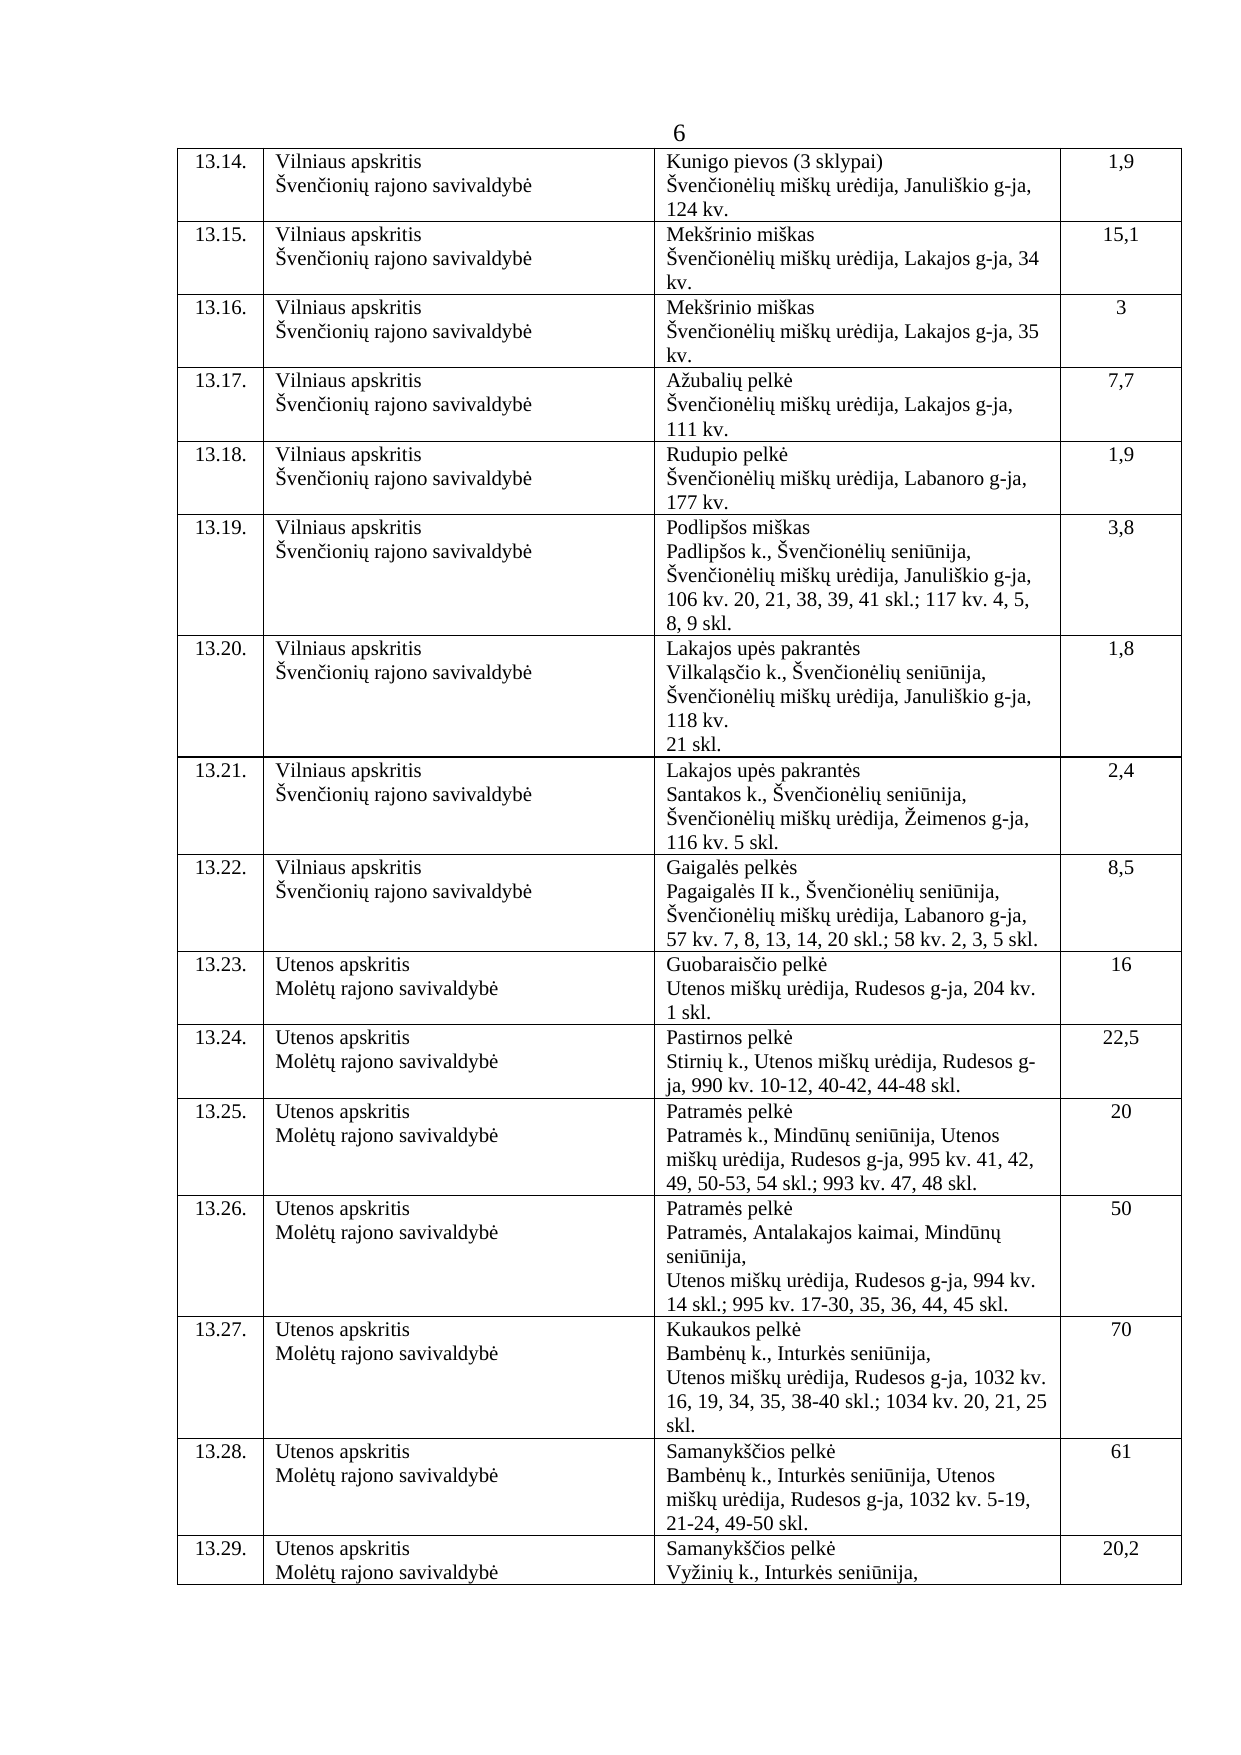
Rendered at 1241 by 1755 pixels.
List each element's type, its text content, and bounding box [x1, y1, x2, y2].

table_cell Vilniaus apskritis Švenčionių rajono savivaldybė [264, 855, 654, 951]
table_cell 7,7 [1061, 368, 1181, 441]
table_cell 20 [1061, 1099, 1181, 1195]
table_cell 8,5 [1061, 855, 1181, 951]
table_cell 13.20. [178, 636, 263, 756]
table_cell 13.27. [178, 1317, 263, 1437]
table_cell Utenos apskritis Molėtų rajono savivaldybė [264, 1536, 654, 1584]
table_cell 16 [1061, 952, 1181, 1024]
table_cell Vilniaus apskritis Švenčionių rajono savivaldybė [264, 515, 654, 635]
table_cell 13.22. [178, 855, 263, 951]
table_cell Pastirnos pelkė Stirnių k., Utenos miškų urėdija, Rudesos g-ja, 990 kv. 10-12, 40-42, 44-48 skl. [655, 1025, 1060, 1097]
table_cell Vilniaus apskritis Švenčionių rajono savivaldybė [264, 442, 654, 514]
table_cell 13.24. [178, 1025, 263, 1097]
table_cell Lakajos upės pakrantės Santakos k., Švenčionėlių seniūnija, Švenčionėlių miškų urėdija, Žeimenos g-ja, 116 kv. 5 skl. [655, 758, 1060, 854]
table_cell 13.14. [178, 149, 263, 221]
table_cell Guobaraisčio pelkė Utenos miškų urėdija, Rudesos g-ja, 204 kv. 1 skl. [655, 952, 1060, 1024]
table_cell 22,5 [1061, 1025, 1181, 1097]
table_cell Lakajos upės pakrantės Vilkaląsčio k., Švenčionėlių seniūnija, Švenčionėlių miškų urėdija, Januliškio g-ja, 118 kv. 21 skl. [655, 636, 1060, 756]
table_cell Utenos apskritis Molėtų rajono savivaldybė [264, 1439, 654, 1535]
table_cell Mekšrinio miškas Švenčionėlių miškų urėdija, Lakajos g-ja, 34 kv. [655, 222, 1060, 294]
table_cell 13.21. [178, 758, 263, 854]
table_cell Samanykščios pelkė Bambėnų k., Inturkės seniūnija, Utenos miškų urėdija, Rudesos g-ja, 1032 kv. 5-19, 21-24, 49-50 skl. [655, 1439, 1060, 1535]
table_cell Vilniaus apskritis Švenčionių rajono savivaldybė [264, 149, 654, 221]
table_cell Ažubalių pelkė Švenčionėlių miškų urėdija, Lakajos g-ja, 111 kv. [655, 368, 1060, 441]
table_cell 1,9 [1061, 149, 1181, 221]
table_cell Utenos apskritis Molėtų rajono savivaldybė [264, 1099, 654, 1195]
table_cell 2,4 [1061, 758, 1181, 854]
table_cell Rudupio pelkė Švenčionėlių miškų urėdija, Labanoro g-ja, 177 kv. [655, 442, 1060, 514]
table_cell Podlipšos miškas Padlipšos k., Švenčionėlių seniūnija, Švenčionėlių miškų urėdija, Januliškio g-ja, 106 kv. 20, 21, 38, 39, 41 skl.; 117 kv. 4, 5, 8, 9 skl. [655, 515, 1060, 635]
table_cell Utenos apskritis Molėtų rajono savivaldybė [264, 1025, 654, 1097]
table_cell 13.19. [178, 515, 263, 635]
table_cell Vilniaus apskritis Švenčionių rajono savivaldybė [264, 758, 654, 854]
table_cell 50 [1061, 1196, 1181, 1316]
table_cell Patramės pelkė Patramės, Antalakajos kaimai, Mindūnų seniūnija, Utenos miškų urėdija, Rudesos g-ja, 994 kv. 14 skl.; 995 kv. 17-30, 35, 36, 44, 45 skl. [655, 1196, 1060, 1316]
table_cell 61 [1061, 1439, 1181, 1535]
table_cell Utenos apskritis Molėtų rajono savivaldybė [264, 952, 654, 1024]
table_cell 13.26. [178, 1196, 263, 1316]
table_cell Vilniaus apskritis Švenčionių rajono savivaldybė [264, 222, 654, 294]
table_cell Vilniaus apskritis Švenčionių rajono savivaldybė [264, 636, 654, 756]
table_cell Vilniaus apskritis Švenčionių rajono savivaldybė [264, 295, 654, 367]
table_cell 15,1 [1061, 222, 1181, 294]
table_cell 20,2 [1061, 1536, 1181, 1584]
table_cell 13.18. [178, 442, 263, 514]
table_cell Mekšrinio miškas Švenčionėlių miškų urėdija, Lakajos g-ja, 35 kv. [655, 295, 1060, 367]
table_cell Vilniaus apskritis Švenčionių rajono savivaldybė [264, 368, 654, 441]
table_cell Kunigo pievos (3 sklypai) Švenčionėlių miškų urėdija, Januliškio g-ja, 124 kv. [655, 149, 1060, 221]
table_cell 13.28. [178, 1439, 263, 1535]
table_cell 13.25. [178, 1099, 263, 1195]
table_cell Gaigalės pelkės Pagaigalės II k., Švenčionėlių seniūnija, Švenčionėlių miškų urėdija, Labanoro g-ja, 57 kv. 7, 8, 13, 14, 20 skl.; 58 kv. 2, 3, 5 skl. [655, 855, 1060, 951]
table_cell 13.29. [178, 1536, 263, 1584]
table_cell Patramės pelkė Patramės k., Mindūnų seniūnija, Utenos miškų urėdija, Rudesos g-ja, 995 kv. 41, 42, 49, 50-53, 54 skl.; 993 kv. 47, 48 skl. [655, 1099, 1060, 1195]
table_cell 13.17. [178, 368, 263, 441]
table_cell 13.16. [178, 295, 263, 367]
table_cell 1,9 [1061, 442, 1181, 514]
table_cell 1,8 [1061, 636, 1181, 756]
table_cell 3,8 [1061, 515, 1181, 635]
table_cell Utenos apskritis Molėtų rajono savivaldybė [264, 1317, 654, 1437]
table_cell 13.15. [178, 222, 263, 294]
table_cell 3 [1061, 295, 1181, 367]
table_cell 70 [1061, 1317, 1181, 1437]
table_cell 13.23. [178, 952, 263, 1024]
table_cell Kukaukos pelkė Bambėnų k., Inturkės seniūnija, Utenos miškų urėdija, Rudesos g-ja, 1032 kv. 16, 19, 34, 35, 38-40 skl.; 1034 kv. 20, 21, 25 skl. [655, 1317, 1060, 1437]
table_cell Utenos apskritis Molėtų rajono savivaldybė [264, 1196, 654, 1316]
table_cell Samanykščios pelkė Vyžinių k., Inturkės seniūnija, [655, 1536, 1060, 1584]
